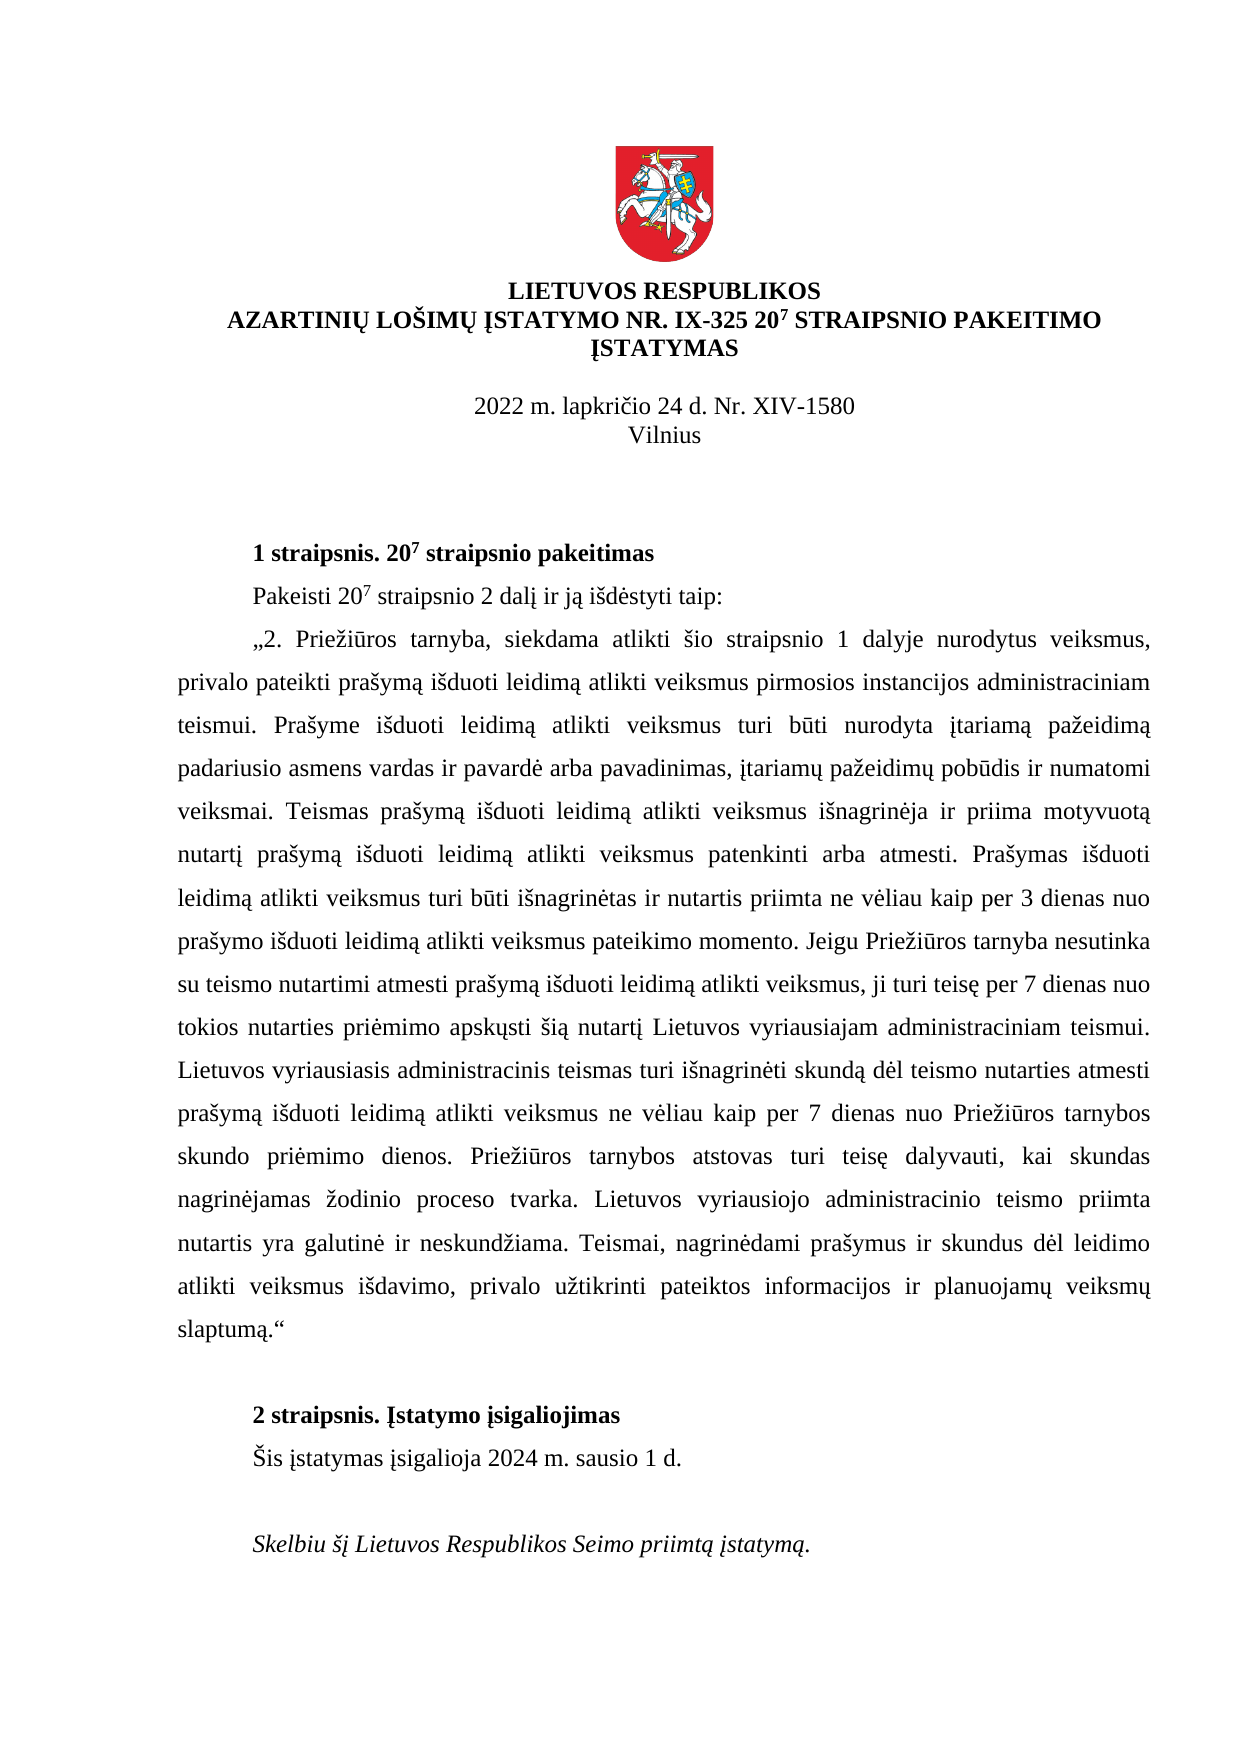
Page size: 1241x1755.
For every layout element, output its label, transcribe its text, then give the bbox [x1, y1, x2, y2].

text „2. Priežiūros tarnyba, siekdama atlikti šio straipsnio 1 dalyje nurodytus veiksmus, privalo pateikti prašymą išduoti leidimą atlikti veiksmus pirmosios instancijos administraciniam teismui. Prašyme išduoti leidimą atlikti veiksmus turi būti nurodyta įtariamą pažeidimą padariusio asmens vardas ir pavardė arba pavadinimas, įtariamų pažeidimų pobūdis ir numatomi veiksmai. Teismas prašymą išduoti leidimą atlikti veiksmus išnagrinėja ir priima motyvuotą nutartį prašymą išduoti leidimą atlikti veiksmus patenkinti arba atmesti. Prašymas išduoti leidimą atlikti veiksmus turi būti išnagrinėtas ir nutartis priimta ne vėliau kaip per 3 dienas nuo prašymo išduoti leidimą atlikti veiksmus pateikimo momento. Jeigu Priežiūros tarnyba nesutinka su teismo nutartimi atmesti prašymą išduoti leidimą atlikti veiksmus, ji turi teisę per 7 dienas nuo tokios nutarties priėmimo apskųsti šią nutartį Lietuvos vyriausiajam administraciniam teismui. Lietuvos vyriausiasis administracinis teismas turi išnagrinėti skundą dėl teismo nutarties atmesti prašymą išduoti leidimą atlikti veiksmus ne vėliau kaip per 7 dienas nuo Priežiūros tarnybos skundo priėmimo dienos. Priežiūros tarnybos atstovas turi teisę dalyvauti, kai skundas nagrinėjamas žodinio proceso tvarka. Lietuvos vyriausiojo administracinio teismo priimta nutartis yra galutinė ir neskundžiama. Teismai, nagrinėdami prašymus ir skundus dėl leidimo atlikti veiksmus išdavimo, privalo užtikrinti pateiktos informacijos ir planuojamų veiksmų slaptumą.“ [177, 624, 1152, 1343]
text 1 straipsnis. 207 straipsnio pakeitimas [177, 538, 1152, 566]
text Vilnius [177, 420, 1152, 448]
text Šis įstatymas įsigalioja 2024 m. sausio 1 d. [177, 1443, 1152, 1472]
text Skelbiu šį Lietuvos Respublikos Seimo priimtą įstatymą. [177, 1529, 1152, 1558]
text 2022 m. lapkričio 24 d. Nr. XIV-1580 [177, 391, 1152, 420]
text ĮSTATYMAS [177, 333, 1152, 362]
text 2 straipsnis. Įstatymo įsigaliojimas [177, 1400, 1152, 1429]
text AZARTINIŲ LOŠIMŲ ĮSTATYMO NR. IX-325 207 STRAIPSNIO PAKEITIMO [177, 305, 1152, 333]
text LIETUVOS RESPUBLIKOS [177, 276, 1152, 305]
text Pakeisti 207 straipsnio 2 dalį ir ją išdėstyti taip: [177, 581, 1152, 609]
